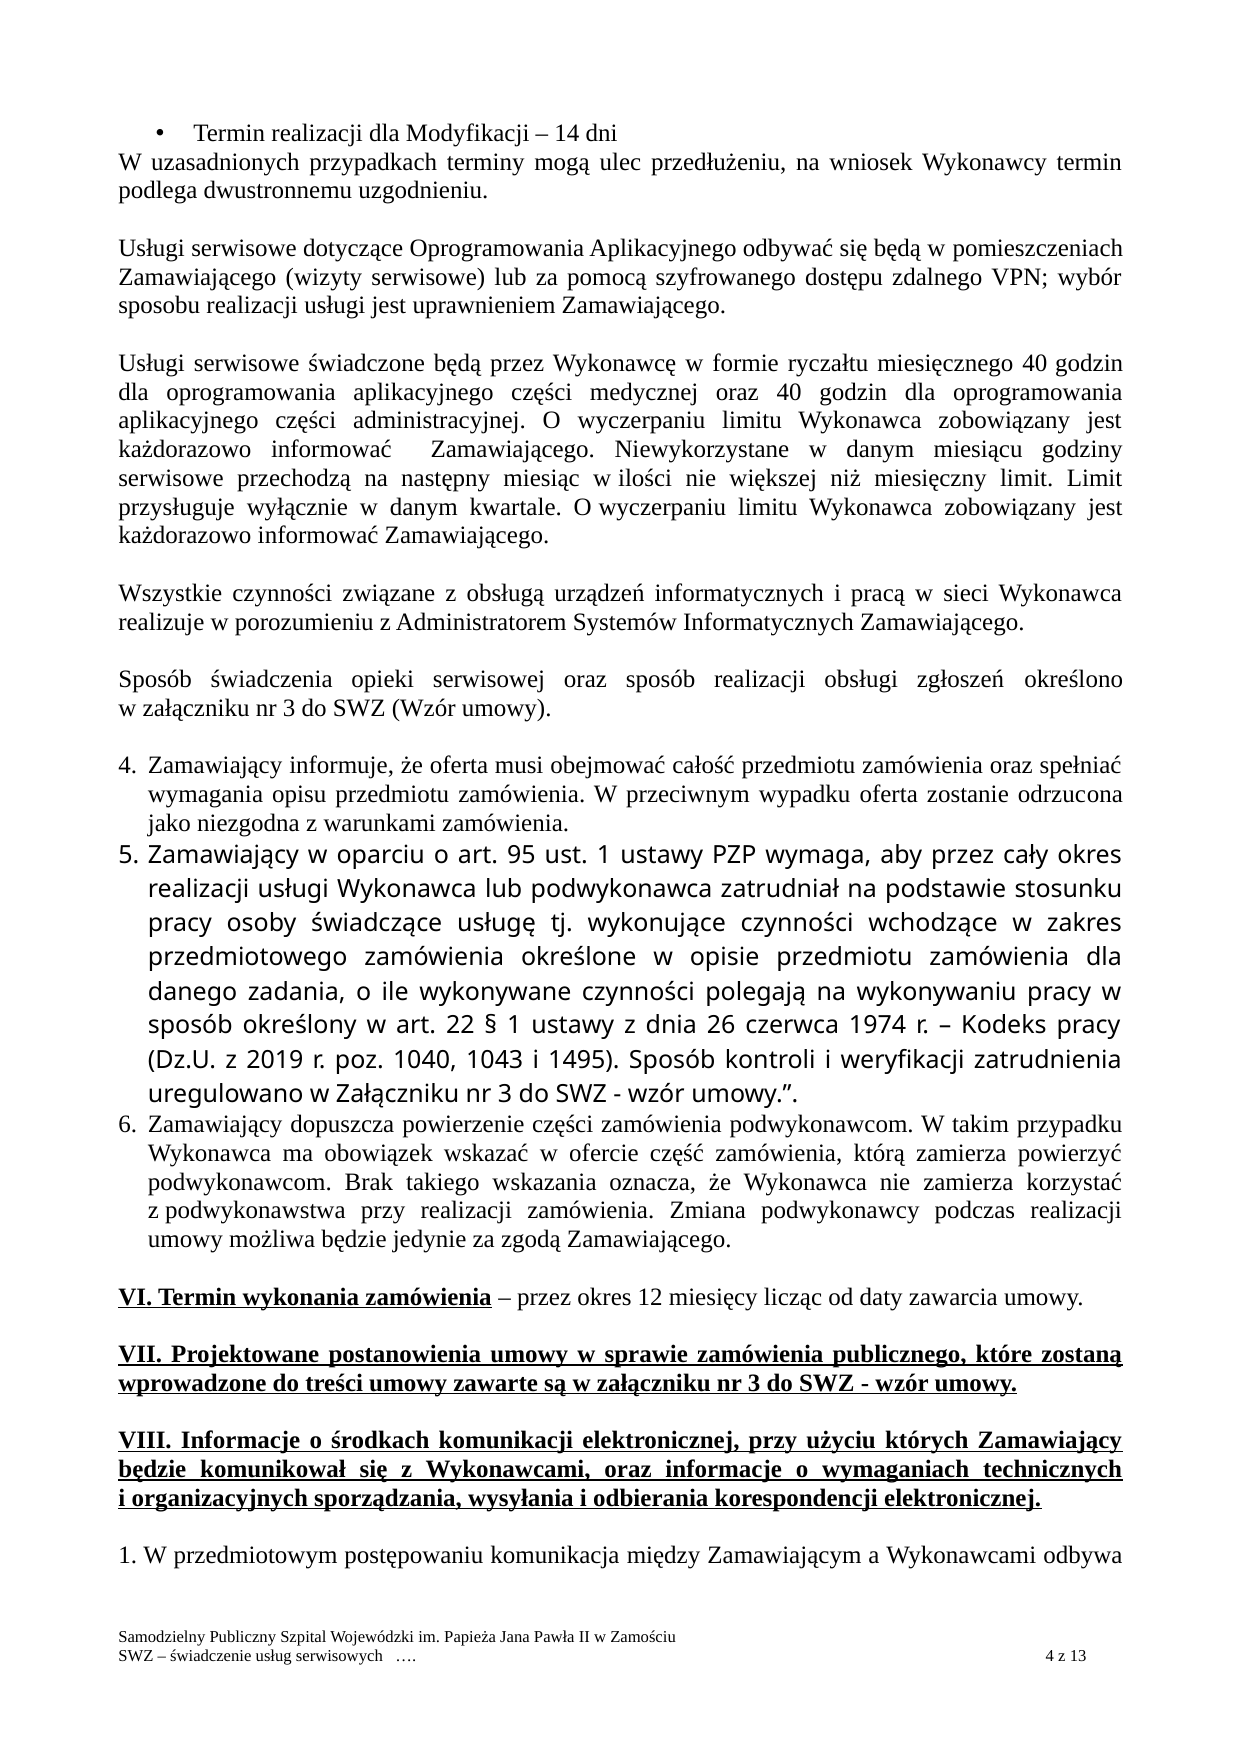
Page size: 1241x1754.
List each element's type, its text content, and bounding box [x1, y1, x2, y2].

list Termin realizacji dla Modyfikacji – 14 dni [156, 118, 1123, 147]
text Sposób świadczenia opieki serwisowej oraz sposób realizacji obsługi zgłoszeń określono w załączniku nr 3 do SWZ (Wzór umowy). [118, 664, 1123, 722]
list Zamawiający w oparciu o art. 95 ust. 1 ustawy PZP wymaga, aby przez cały okres realizacji usługi Wykonawca lub podwykonawca zatrudniał na podstawie stosunku pracy osoby świadczące usługę tj. wykonujące czynności wchodzące w zakres przedmiotowego zamówienia określone w opisie przedmiotu zamówienia dla danego zadania, o ile wykonywane czynności polegają na wykonywaniu pracy w sposób określony w art. 22 § 1 ustawy z dnia 26 czerwca 1974 r. – Kodeks pracy (Dz.U. z 2019 r. poz. 1040, 1043 i 1495). Sposób kontroli i weryfikacji zatrudnienia uregulowano w Załączniku nr 3 do SWZ - wzór umowy.”. [118, 837, 1123, 1109]
list Zamawiający dopuszcza powierzenie części zamówienia podwykonawcom. W takim przypadku Wykonawca ma obowiązek wskazać w ofercie część zamówienia, którą zamierza powierzyć podwykonawcom. Brak takiego wskazania oznacza, że Wykonawca nie zamierza korzystać z podwykonawstwa przy realizacji zamówienia. Zmiana podwykonawcy podczas realizacji umowy możliwa będzie jedynie za zgodą Zamawiającego. [118, 1109, 1123, 1253]
text VII. Projektowane postanowienia umowy w sprawie zamówienia publicznego, które zostaną [118, 1339, 1123, 1364]
text VI. Termin wykonania zamówienia – przez okres 12 miesięcy licząc od daty zawarcia umowy. [118, 1282, 1123, 1311]
text wprowadzone do treści umowy zawarte są w załączniku nr 3 do SWZ - wzór umowy. [118, 1366, 1123, 1397]
text W uzasadnionych przypadkach terminy mogą ulec przedłużeniu, na wniosek Wykonawcy termin podlega dwustronnemu uzgodnieniu. [118, 147, 1123, 204]
text VIII. Informacje o środkach komunikacji elektronicznej, przy użyciu których Zamawiający [118, 1426, 1123, 1451]
text Usługi serwisowe świadczone będą przez Wykonawcę w formie ryczałtu miesięcznego 40 godzin dla oprogramowania aplikacyjnego części medycznej oraz 40 godzin dla oprogramowania aplikacyjnego części administracyjnej. O wyczerpaniu limitu Wykonawca zobowiązany jest każdorazowo informować Zamawiającego. Niewykorzystane w danym miesiącu godziny serwisowe przechodzą na następny miesiąc w ilości nie większej niż miesięczny limit. Limit przysługuje wyłącznie w danym kwartale. O wyczerpaniu limitu Wykonawca zobowiązany jest każdorazowo informować Zamawiającego. [118, 348, 1123, 549]
list Zamawiający informuje, że oferta musi obejmować całość przedmiotu zamówienia oraz spełniać wymagania opisu przedmiotu zamówienia. W przeciwnym wypadku oferta zostanie odrzucona jako niezgodna z warunkami zamówienia. [118, 751, 1123, 837]
text i organizacyjnych sporządzania, wysyłania i odbierania korespondencji elektronicznej. [118, 1481, 1123, 1512]
list W przedmiotowym postępowaniu komunikacja między Zamawiającym a Wykonawcami odbywa [118, 1541, 1123, 1569]
text Usługi serwisowe dotyczące Oprogramowania Aplikacyjnego odbywać się będą w pomieszczeniach Zamawiającego (wizyty serwisowe) lub za pomocą szyfrowanego dostępu zdalnego VPN; wybór sposobu realizacji usługi jest uprawnieniem Zamawiającego. [118, 233, 1123, 319]
text Wszystkie czynności związane z obsługą urządzeń informatycznych i pracą w sieci Wykonawca realizuje w porozumieniu z Administratorem Systemów Informatycznych Zamawiającego. [118, 578, 1123, 636]
text będzie komunikował się z Wykonawcami, oraz informacje o wymaganiach technicznych [118, 1452, 1123, 1479]
